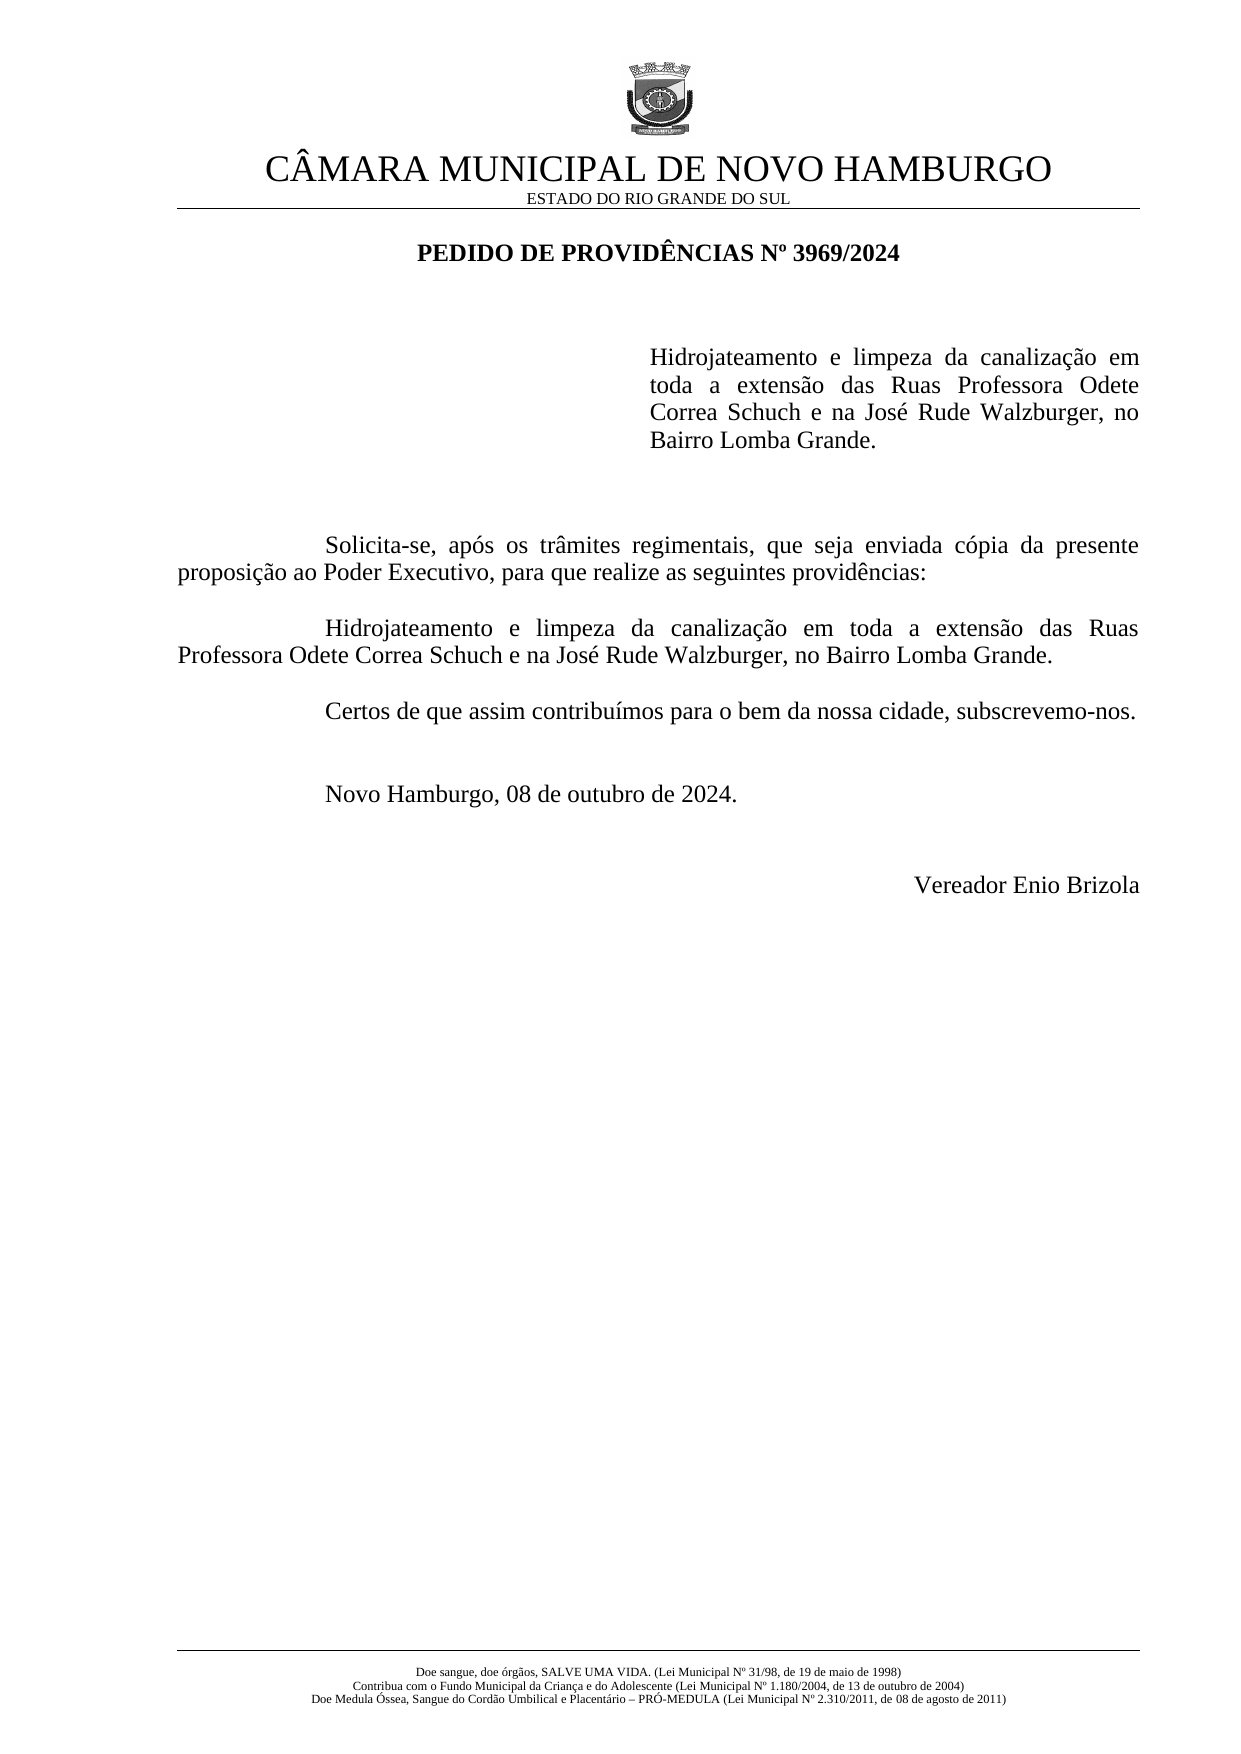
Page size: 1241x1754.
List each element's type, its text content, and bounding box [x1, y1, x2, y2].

text Solicita-se, após os trâmites regimentais, que seja enviada cópia da presente proposição ao Poder Executivo, para que realize as seguintes providências: [177, 531, 1140, 586]
text Vereador Enio Brizola [177, 871, 1140, 898]
text PEDIDO DE PROVIDÊNCIAS Nº 3969/2024 [177, 239, 1140, 266]
text Novo Hamburgo, 08 de outubro de 2024. [177, 780, 1140, 808]
text Hidrojateamento e limpeza da canalização em toda a extensão das Ruas Professora Odete Correa Schuch e na José Rude Walzburger, no Bairro Lomba Grande. [649, 343, 1140, 454]
text Hidrojateamento e limpeza da canalização em toda a extensão das Ruas Professora Odete Correa Schuch e na José Rude Walzburger, no Bairro Lomba Grande. [177, 614, 1140, 669]
text Certos de que assim contribuímos para o bem da nossa cidade, subscrevemo-nos. [177, 697, 1140, 725]
